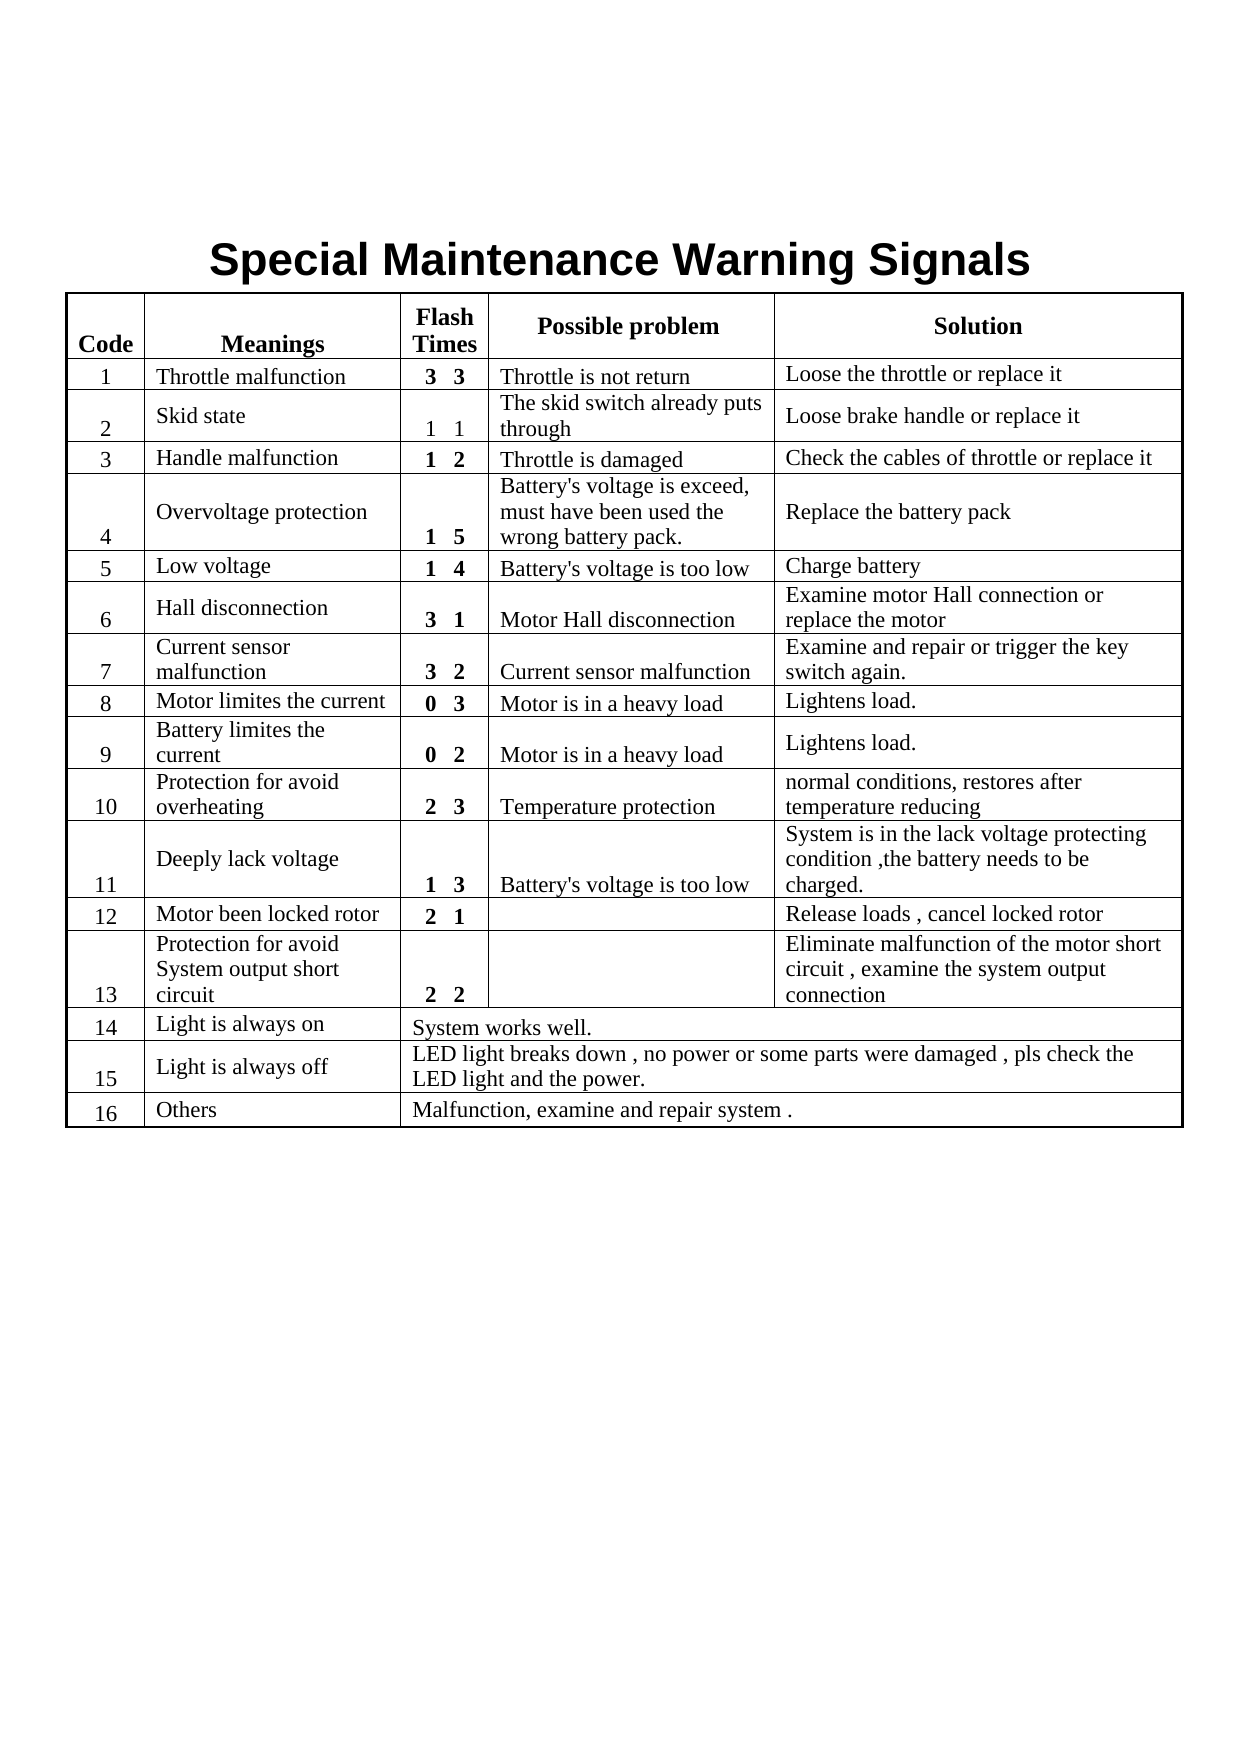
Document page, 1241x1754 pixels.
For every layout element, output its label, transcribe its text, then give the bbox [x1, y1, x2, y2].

table_cell Temperature protection [489, 769, 774, 820]
table_cell Motor is in a heavy load [489, 686, 774, 716]
table_cell 5 [68, 551, 144, 581]
table_cell Loose the throttle or replace it [775, 359, 1181, 389]
table_cell 6 [68, 582, 144, 633]
table_cell 1 3 [401, 821, 488, 897]
table_cell Light is always off [145, 1041, 400, 1092]
table_cell Protection for avoid overheating [145, 769, 400, 820]
table_cell Skid state [145, 390, 400, 441]
table_cell Battery's voltage is too low [489, 551, 774, 581]
table_cell Malfunction, examine and repair system . [401, 1093, 1181, 1126]
table_cell Motor been locked rotor [145, 898, 400, 930]
table_cell Others [145, 1093, 400, 1126]
table_cell 12 [68, 898, 144, 930]
table_cell Overvoltage protection [145, 474, 400, 550]
table_cell 2 [68, 390, 144, 441]
table_cell [489, 963, 774, 1007]
table_cell normal conditions, restores after temperature reducing [775, 769, 1181, 820]
table_cell 10 [68, 769, 144, 820]
table_header Flash Times [401, 294, 488, 358]
table_header Possible problem [489, 294, 774, 358]
table_cell System works well. [401, 1008, 1181, 1040]
table_cell [489, 931, 774, 963]
table_cell 8 [68, 686, 144, 716]
table_cell 14 [68, 1008, 144, 1040]
table_cell 1 4 [401, 551, 488, 581]
table_cell System is in the lack voltage protecting condition ,the battery needs to be charged. [775, 821, 1181, 897]
table_cell Examine and repair or trigger the key switch again. [775, 634, 1181, 685]
table_cell Replace the battery pack [775, 474, 1181, 550]
table_cell 7 [68, 634, 144, 685]
table_cell 2 2 [401, 931, 488, 1007]
table_cell 0 2 [401, 717, 488, 768]
table_cell Motor limites the current [145, 686, 400, 716]
table_cell Battery's voltage is exceed, must have been used the wrong battery pack. [489, 474, 774, 550]
table_cell Current sensor malfunction [489, 634, 774, 685]
table_cell 13 [68, 931, 144, 1007]
table_header Solution [775, 294, 1181, 358]
table_cell 1 5 [401, 474, 488, 550]
table_cell Lightens load. [775, 717, 1181, 768]
table_cell Handle malfunction [145, 442, 400, 472]
table_cell 3 3 [401, 359, 488, 389]
table_cell LED light breaks down , no power or some parts were damaged , pls check the LED light and the power. [401, 1041, 1181, 1092]
table_cell 15 [68, 1041, 144, 1092]
table_cell Throttle is damaged [489, 442, 774, 472]
table_cell Light is always on [145, 1008, 400, 1040]
table_cell Throttle is not return [489, 359, 774, 389]
table_cell 3 2 [401, 634, 488, 685]
table_cell [489, 898, 774, 930]
table_cell Protection for avoid System output short circuit [145, 931, 400, 1007]
table_cell 0 3 [401, 686, 488, 716]
table_cell 1 [68, 359, 144, 389]
table_cell Current sensor malfunction [145, 634, 400, 685]
table_cell Deeply lack voltage [145, 821, 400, 897]
table_cell Lightens load. [775, 686, 1181, 716]
table_cell Examine motor Hall connection or replace the motor [775, 582, 1181, 633]
table_cell Low voltage [145, 551, 400, 581]
table_cell Loose brake handle or replace it [775, 390, 1181, 441]
table_cell 2 1 [401, 898, 488, 930]
table_cell 2 3 [401, 769, 488, 820]
table_cell 1 2 [401, 442, 488, 472]
table_cell 9 [68, 717, 144, 768]
table_cell The skid switch already puts through [489, 390, 774, 441]
table_cell 16 [68, 1093, 144, 1126]
table_cell 3 [68, 442, 144, 472]
table_cell Battery limites the current [145, 717, 400, 768]
table_cell Charge battery [775, 551, 1181, 581]
table_header Meanings [145, 294, 400, 358]
table_cell Release loads , cancel locked rotor [775, 898, 1181, 930]
table_header Code [68, 294, 144, 358]
table_cell 11 [68, 821, 144, 897]
table_cell Check the cables of throttle or replace it [775, 442, 1181, 472]
table_cell 4 [68, 474, 144, 550]
table_cell 3 1 [401, 582, 488, 633]
text Special Maintenance Warning Signals [69, 227, 1171, 292]
table_cell Battery's voltage is too low [489, 821, 774, 897]
table_cell Eliminate malfunction of the motor short circuit , examine the system output connection [775, 931, 1181, 1007]
table_cell Motor Hall disconnection [489, 582, 774, 633]
table_cell Hall disconnection [145, 582, 400, 633]
table_cell Throttle malfunction [145, 359, 400, 389]
table_cell Motor is in a heavy load [489, 717, 774, 768]
table_cell 1 1 [401, 390, 488, 441]
